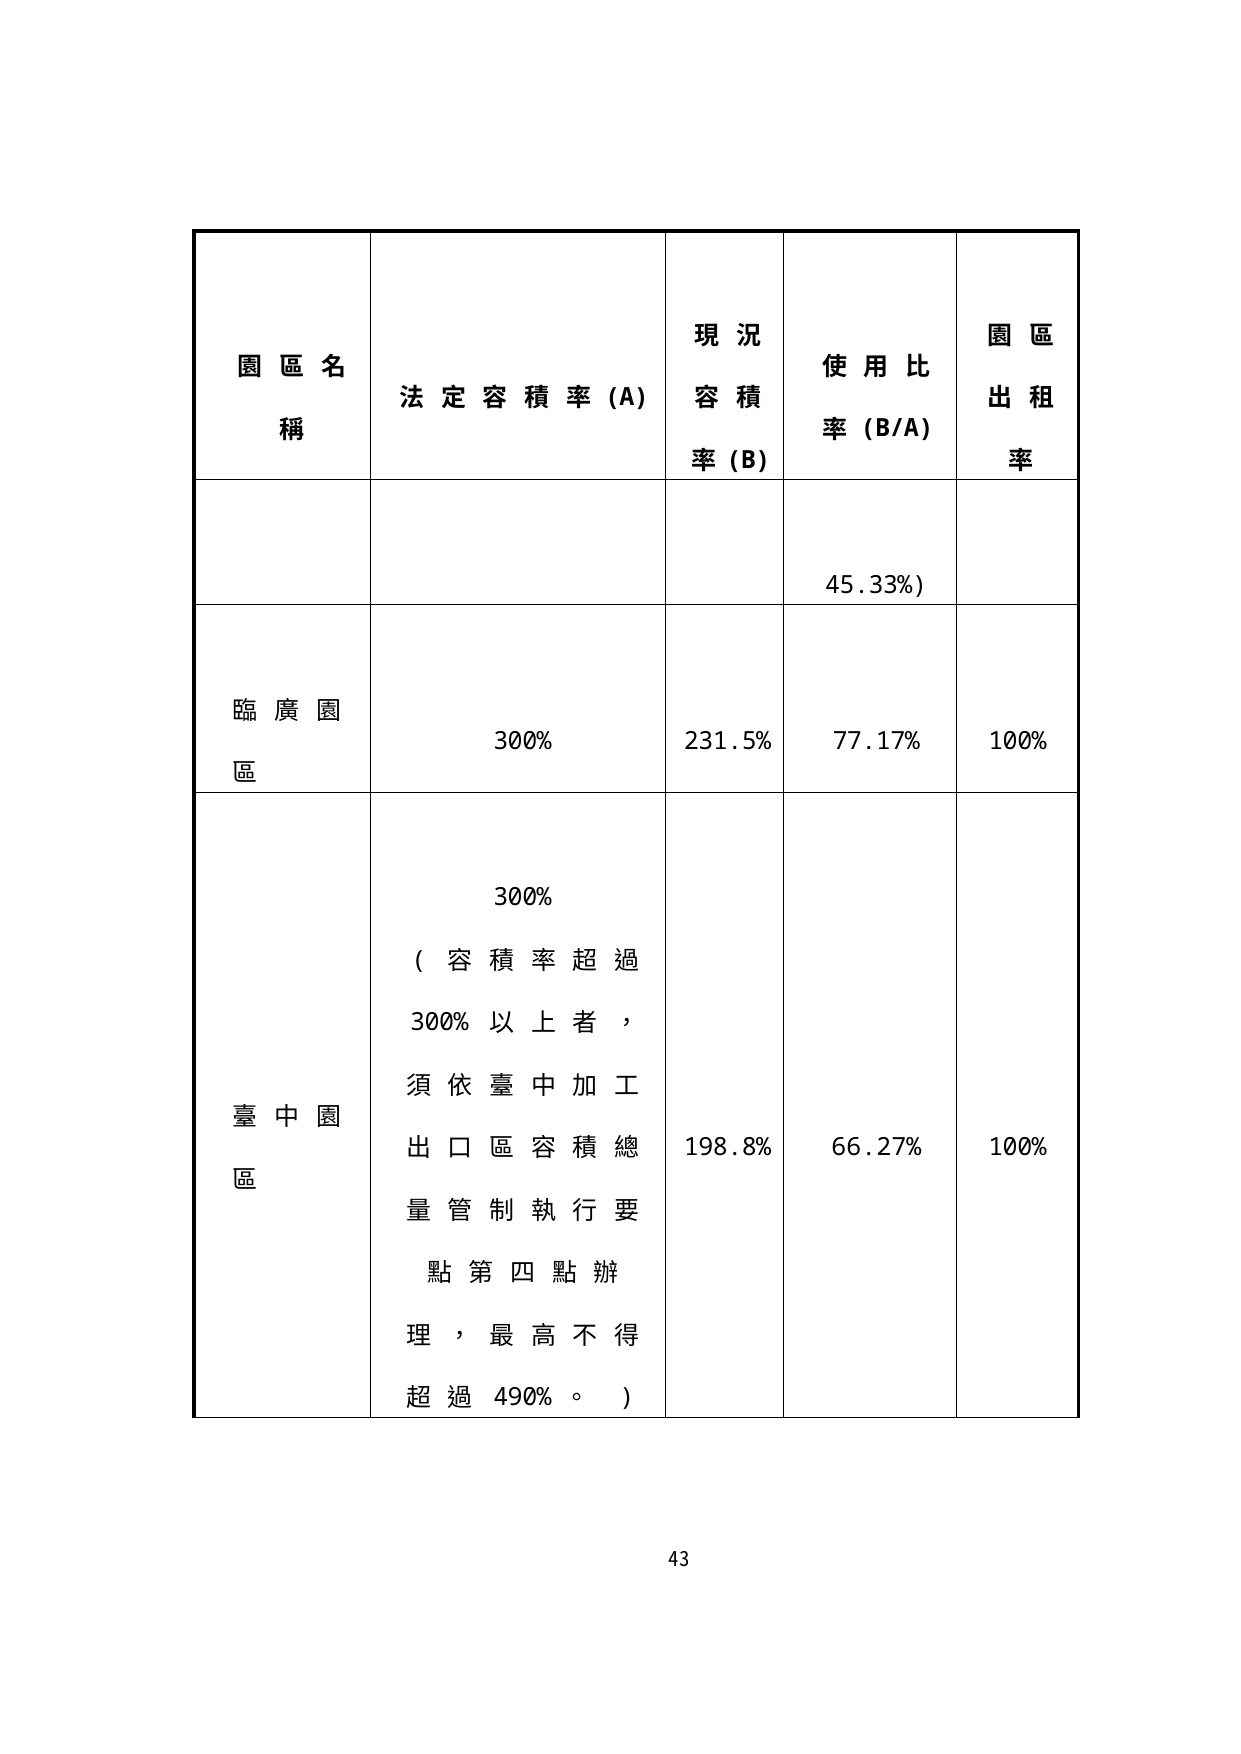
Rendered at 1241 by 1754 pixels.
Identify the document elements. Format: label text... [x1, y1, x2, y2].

table_header 園區出租率 [957, 233, 1077, 479]
table_cell 198.8% [666, 793, 783, 1417]
table_cell 300% (容積率超過300%以上者，須依臺中加工出口區容積總量管制執行要點第四點辦理，最高不得超過490%。) [371, 793, 665, 1417]
table_cell 66.27% [784, 793, 956, 1417]
table_cell 100% [957, 605, 1077, 792]
table_cell 100% [957, 793, 1077, 1417]
table_cell 臺中園區 [196, 793, 370, 1417]
table_cell [957, 480, 1077, 604]
table_cell 臨廣園區 [196, 605, 370, 792]
table_cell 77.17% [784, 605, 956, 792]
table_cell [666, 480, 783, 604]
table_cell 300% [371, 605, 665, 792]
table_cell [371, 480, 665, 604]
table_header 園區名稱 [196, 233, 370, 479]
table_header 法定容積率(A) [371, 233, 665, 479]
table_cell 231.5% [666, 605, 783, 792]
table_header 現況容積率(B) [666, 233, 783, 479]
table_cell 45.33%) [784, 480, 956, 604]
table_cell [196, 480, 370, 604]
table_header 使用比率(B/A) [784, 233, 956, 479]
